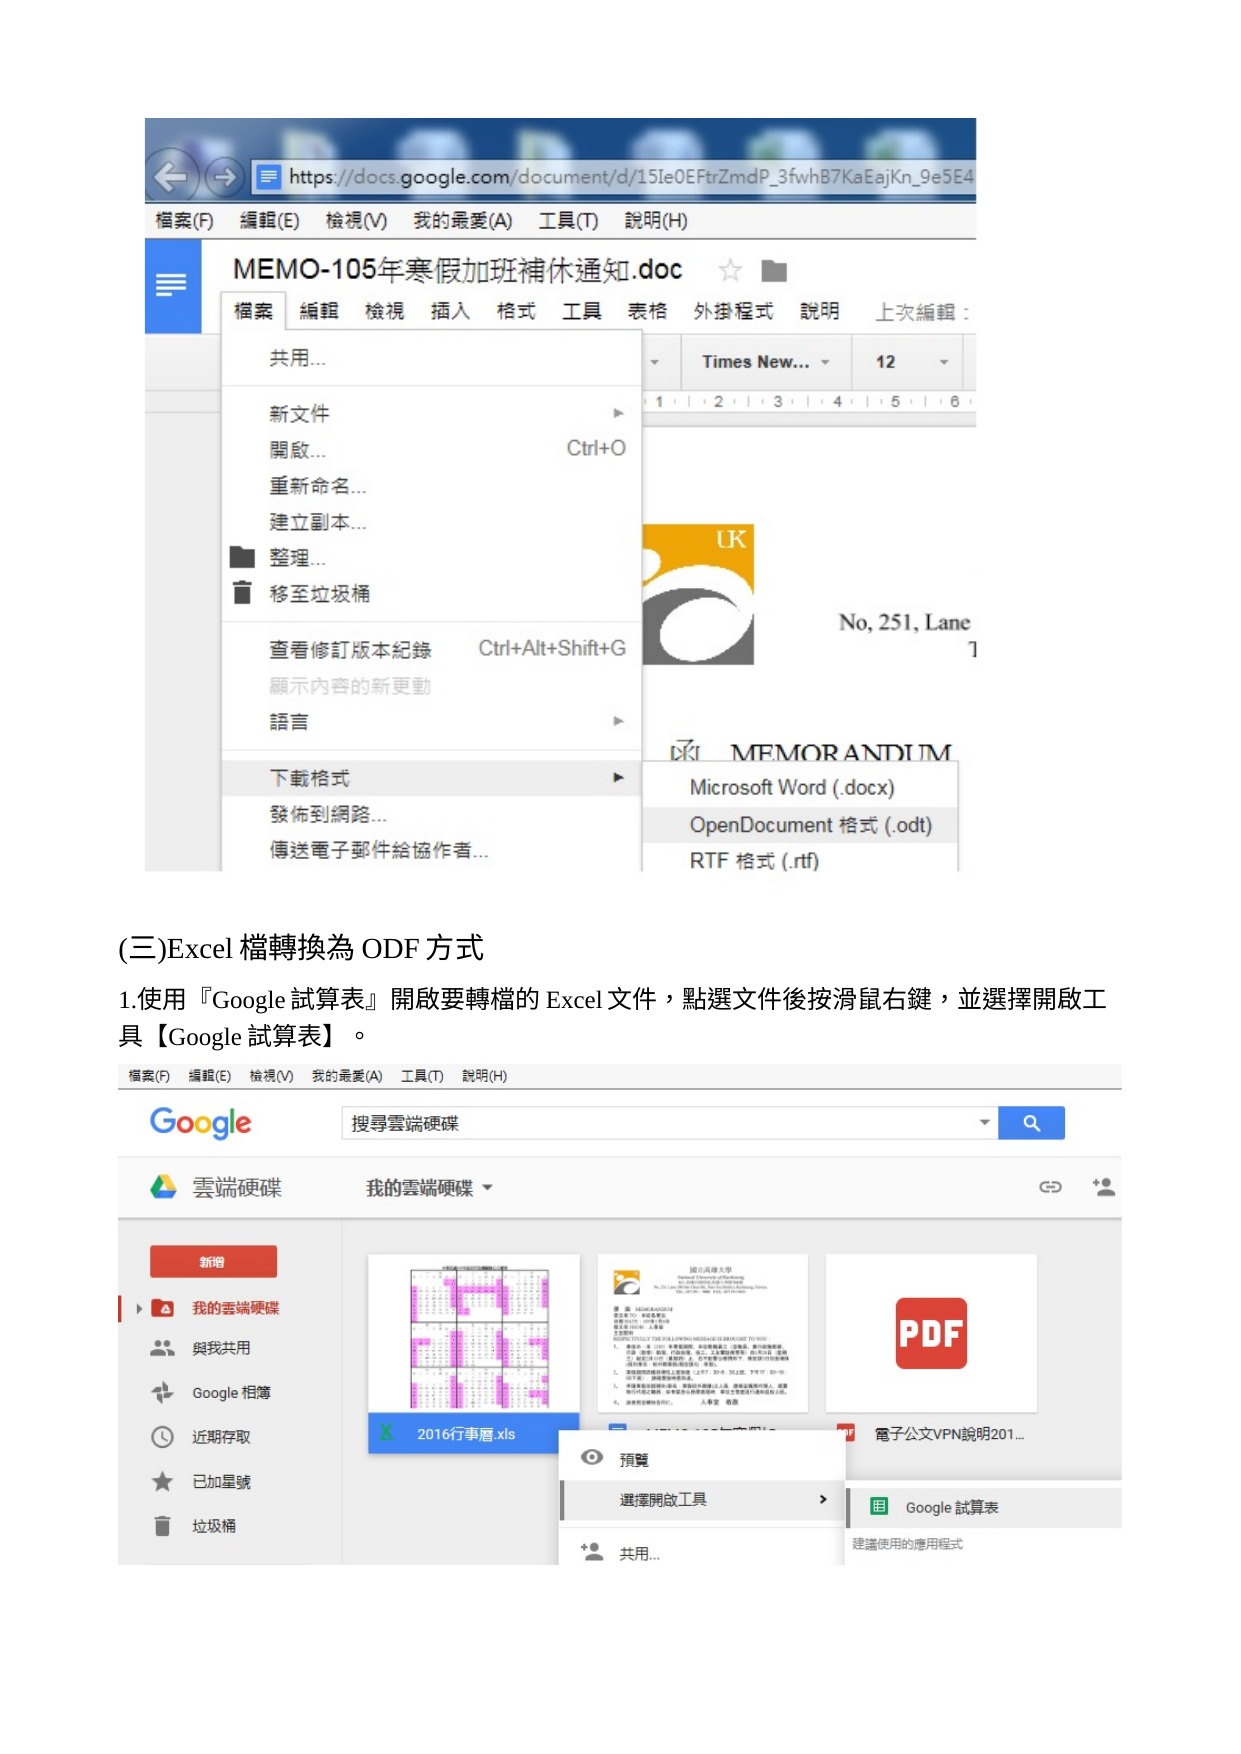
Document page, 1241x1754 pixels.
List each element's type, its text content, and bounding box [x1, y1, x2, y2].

text (三)Excel檔轉換為ODF方式 [118, 925, 1122, 967]
text 1.使用『Google試算表』開啟要轉檔的Excel文件，點選文件後按滑鼠右鍵，並選擇開啟工具【Google試算表】。 [118, 980, 1122, 1052]
picture [118, 1064, 1123, 1565]
picture [144, 118, 978, 884]
